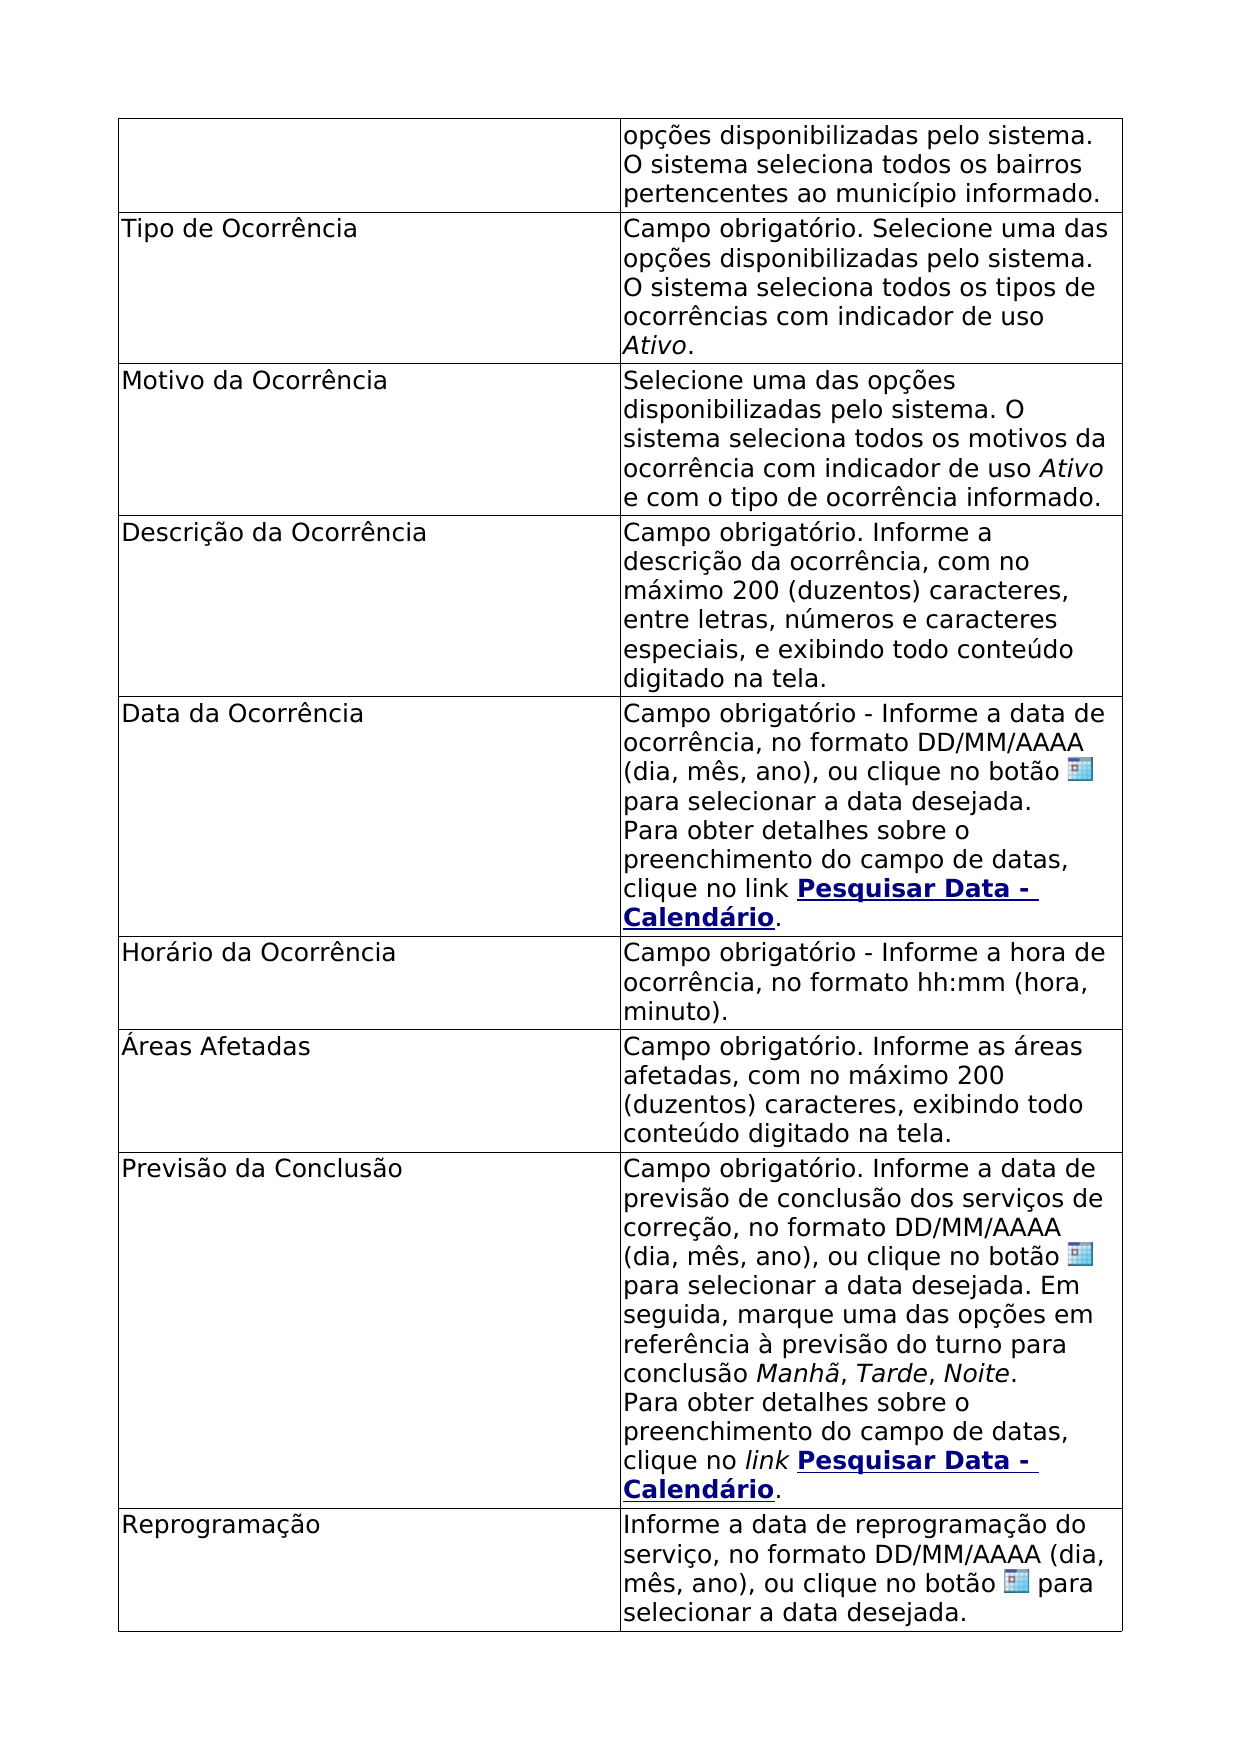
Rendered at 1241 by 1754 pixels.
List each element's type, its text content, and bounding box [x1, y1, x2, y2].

table_cell Reprogramação [119, 1509, 620, 1631]
picture [1067, 757, 1093, 781]
table_cell Data da Ocorrência [119, 697, 620, 936]
picture [1067, 1242, 1093, 1266]
table_cell Campo obrigatório - Informe a data de ocorrência, no formato DD/MM/AAAA (dia, mês, ano), ou clique no botão para selecionar a data desejada. Para obter detalhes sobre o preenchimento do campo de datas, clique no link Pesquisar Data - Calendário. [621, 697, 1122, 936]
table_cell Motivo da Ocorrência [119, 364, 620, 515]
table_cell Campo obrigatório. Informe a descrição da ocorrência, com no máximo 200 (duzentos) caracteres, entre letras, números e caracteres especiais, e exibindo todo conteúdo digitado na tela. [621, 516, 1122, 696]
table_cell Descrição da Ocorrência [119, 516, 620, 696]
table_cell Áreas Afetadas [119, 1030, 620, 1152]
table_cell [119, 119, 620, 212]
table_cell Campo obrigatório - Informe a hora de ocorrência, no formato hh:mm (hora, minuto). [621, 937, 1122, 1029]
table_cell Campo obrigatório. Selecione uma das opções disponibilizadas pelo sistema. O sistema seleciona todos os tipos de ocorrências com indicador de uso Ativo. [621, 213, 1122, 363]
picture [1004, 1569, 1030, 1593]
table_cell opções disponibilizadas pelo sistema. O sistema seleciona todos os bairros pertencentes ao município informado. [621, 119, 1122, 212]
table_cell Campo obrigatório. Informe as áreas afetadas, com no máximo 200 (duzentos) caracteres, exibindo todo conteúdo digitado na tela. [621, 1030, 1122, 1152]
table_cell Previsão da Conclusão [119, 1153, 620, 1508]
table_cell Selecione uma das opções disponibilizadas pelo sistema. O sistema seleciona todos os motivos da ocorrência com indicador de uso Ativo e com o tipo de ocorrência informado. [621, 364, 1122, 515]
table_cell Tipo de Ocorrência [119, 213, 620, 363]
table_cell Informe a data de reprogramação do serviço, no formato DD/MM/AAAA (dia, mês, ano), ou clique no botão para selecionar a data desejada. [621, 1509, 1122, 1631]
table_cell Horário da Ocorrência [119, 937, 620, 1029]
table_cell Campo obrigatório. Informe a data de previsão de conclusão dos serviços de correção, no formato DD/MM/AAAA (dia, mês, ano), ou clique no botão para selecionar a data desejada. Em seguida, marque uma das opções em referência à previsão do turno para conclusão Manhã, Tarde, Noite. Para obter detalhes sobre o preenchimento do campo de datas, clique no link Pesquisar Data - Calendário. [621, 1153, 1122, 1508]
